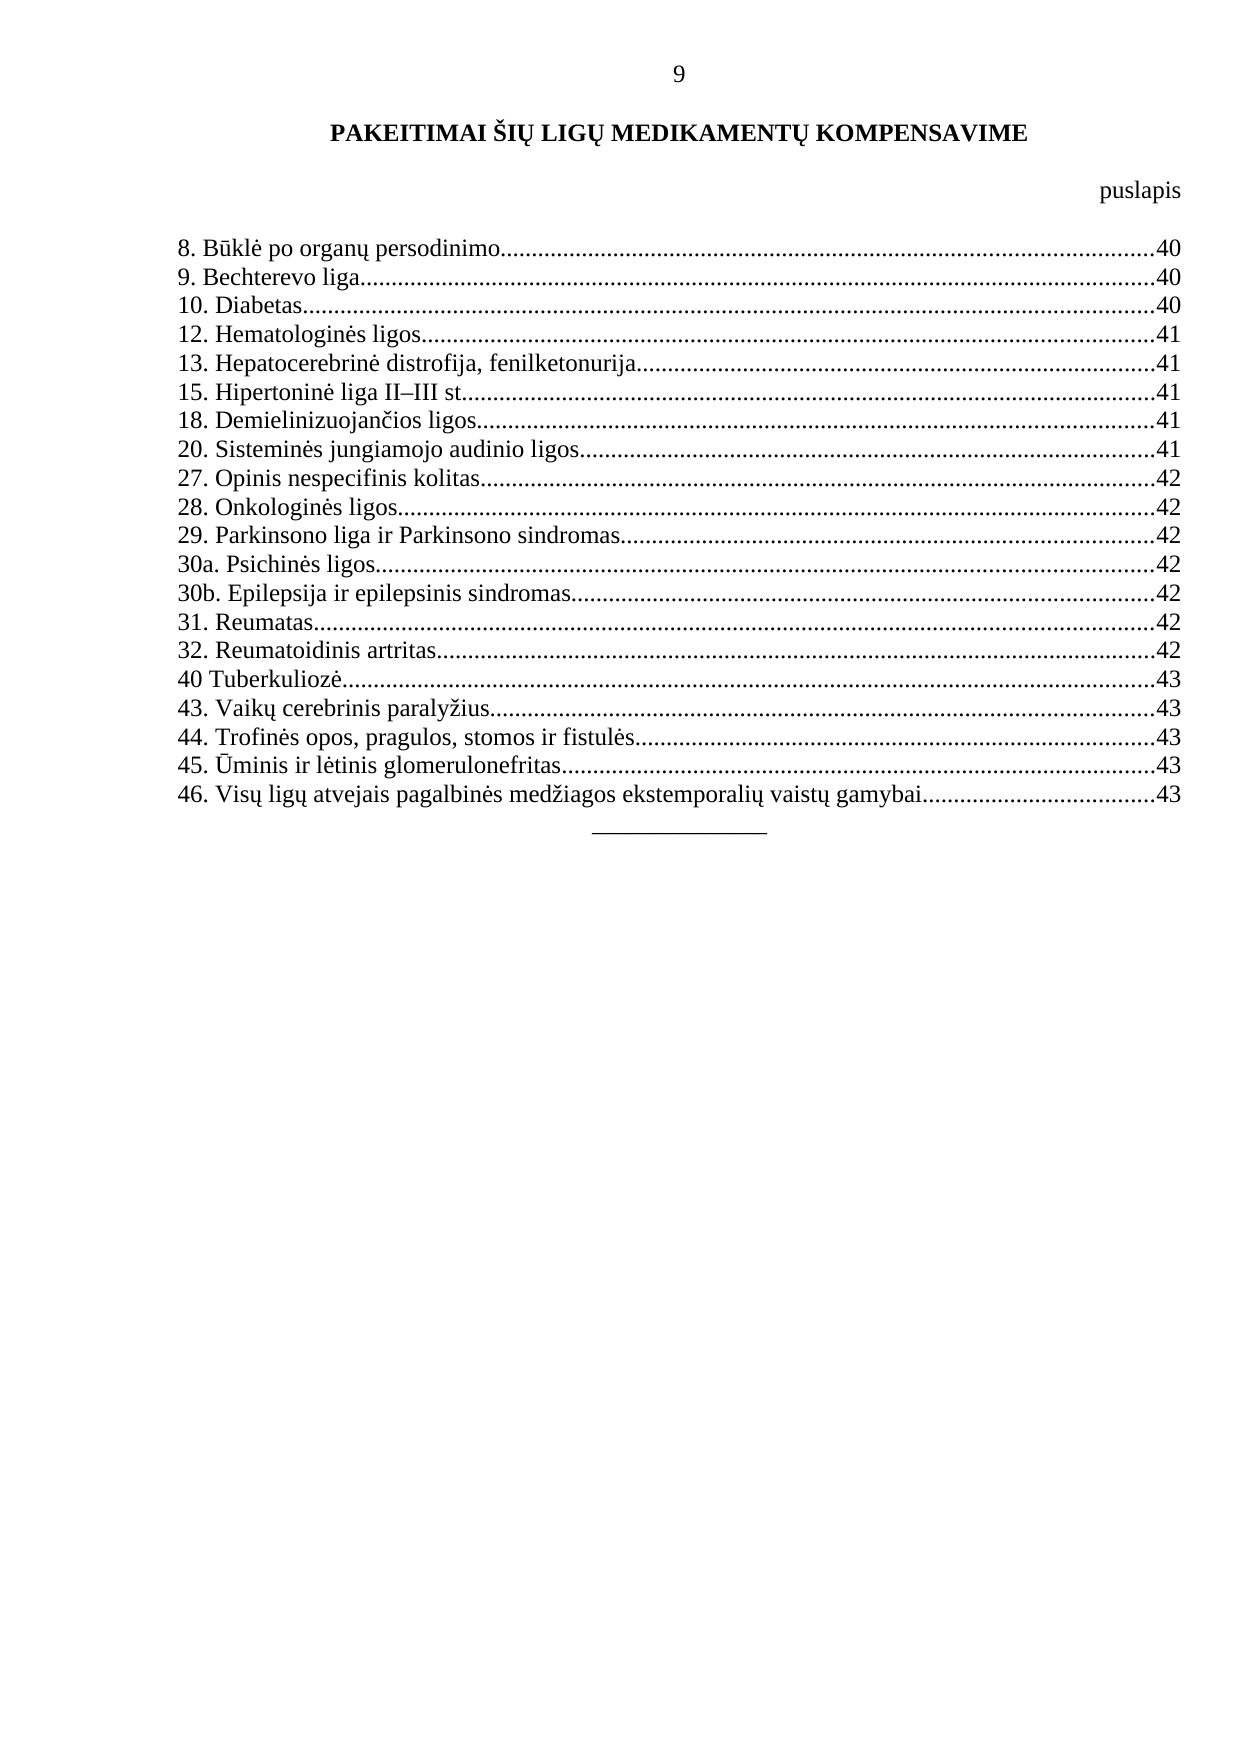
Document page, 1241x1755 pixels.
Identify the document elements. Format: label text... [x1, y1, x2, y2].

text 9. Bechterevo liga 40 [177, 262, 1181, 291]
text 30b. Epilepsija ir epilepsinis sindromas 42 [177, 578, 1181, 607]
text 44. Trofinės opos, pragulos, stomos ir fistulės 43 [177, 722, 1181, 751]
text 20. Sisteminės jungiamojo audinio ligos 41 [177, 434, 1181, 463]
text 30a. Psichinės ligos 42 [177, 549, 1181, 578]
text 32. Reumatoidinis artritas 42 [177, 636, 1181, 664]
text 46. Visų ligų atvejais pagalbinės medžiagos ekstemporalių vaistų gamybai 43 [177, 779, 1181, 808]
text 18. Demielinizuojančios ligos 41 [177, 406, 1181, 434]
text 13. Hepatocerebrinė distrofija, fenilketonurija 41 [177, 348, 1181, 377]
text 10. Diabetas 40 [177, 291, 1181, 319]
text 27. Opinis nespecifinis kolitas 42 [177, 463, 1181, 492]
text 31. Reumatas 42 [177, 607, 1181, 636]
text 40 Tuberkuliozė 43 [177, 664, 1181, 693]
text 15. Hipertoninė liga II–III st. 41 [177, 377, 1181, 406]
text 45. Ūminis ir lėtinis glomerulonefritas 43 [177, 751, 1181, 779]
text 43. Vaikų cerebrinis paralyžius 43 [177, 693, 1181, 722]
text 28. Onkologinės ligos 42 [177, 492, 1181, 521]
text puslapis [177, 176, 1181, 204]
text 29. Parkinsono liga ir Parkinsono sindromas 42 [177, 521, 1181, 549]
text PAKEITIMAI ŠIŲ LIGŲ MEDIKAMENTŲ KOMPENSAVIME [177, 118, 1181, 147]
text 12. Hematologinės ligos 41 [177, 319, 1181, 348]
text 8. Būklė po organų persodinimo 40 [177, 233, 1181, 262]
text ______________ [177, 808, 1181, 837]
